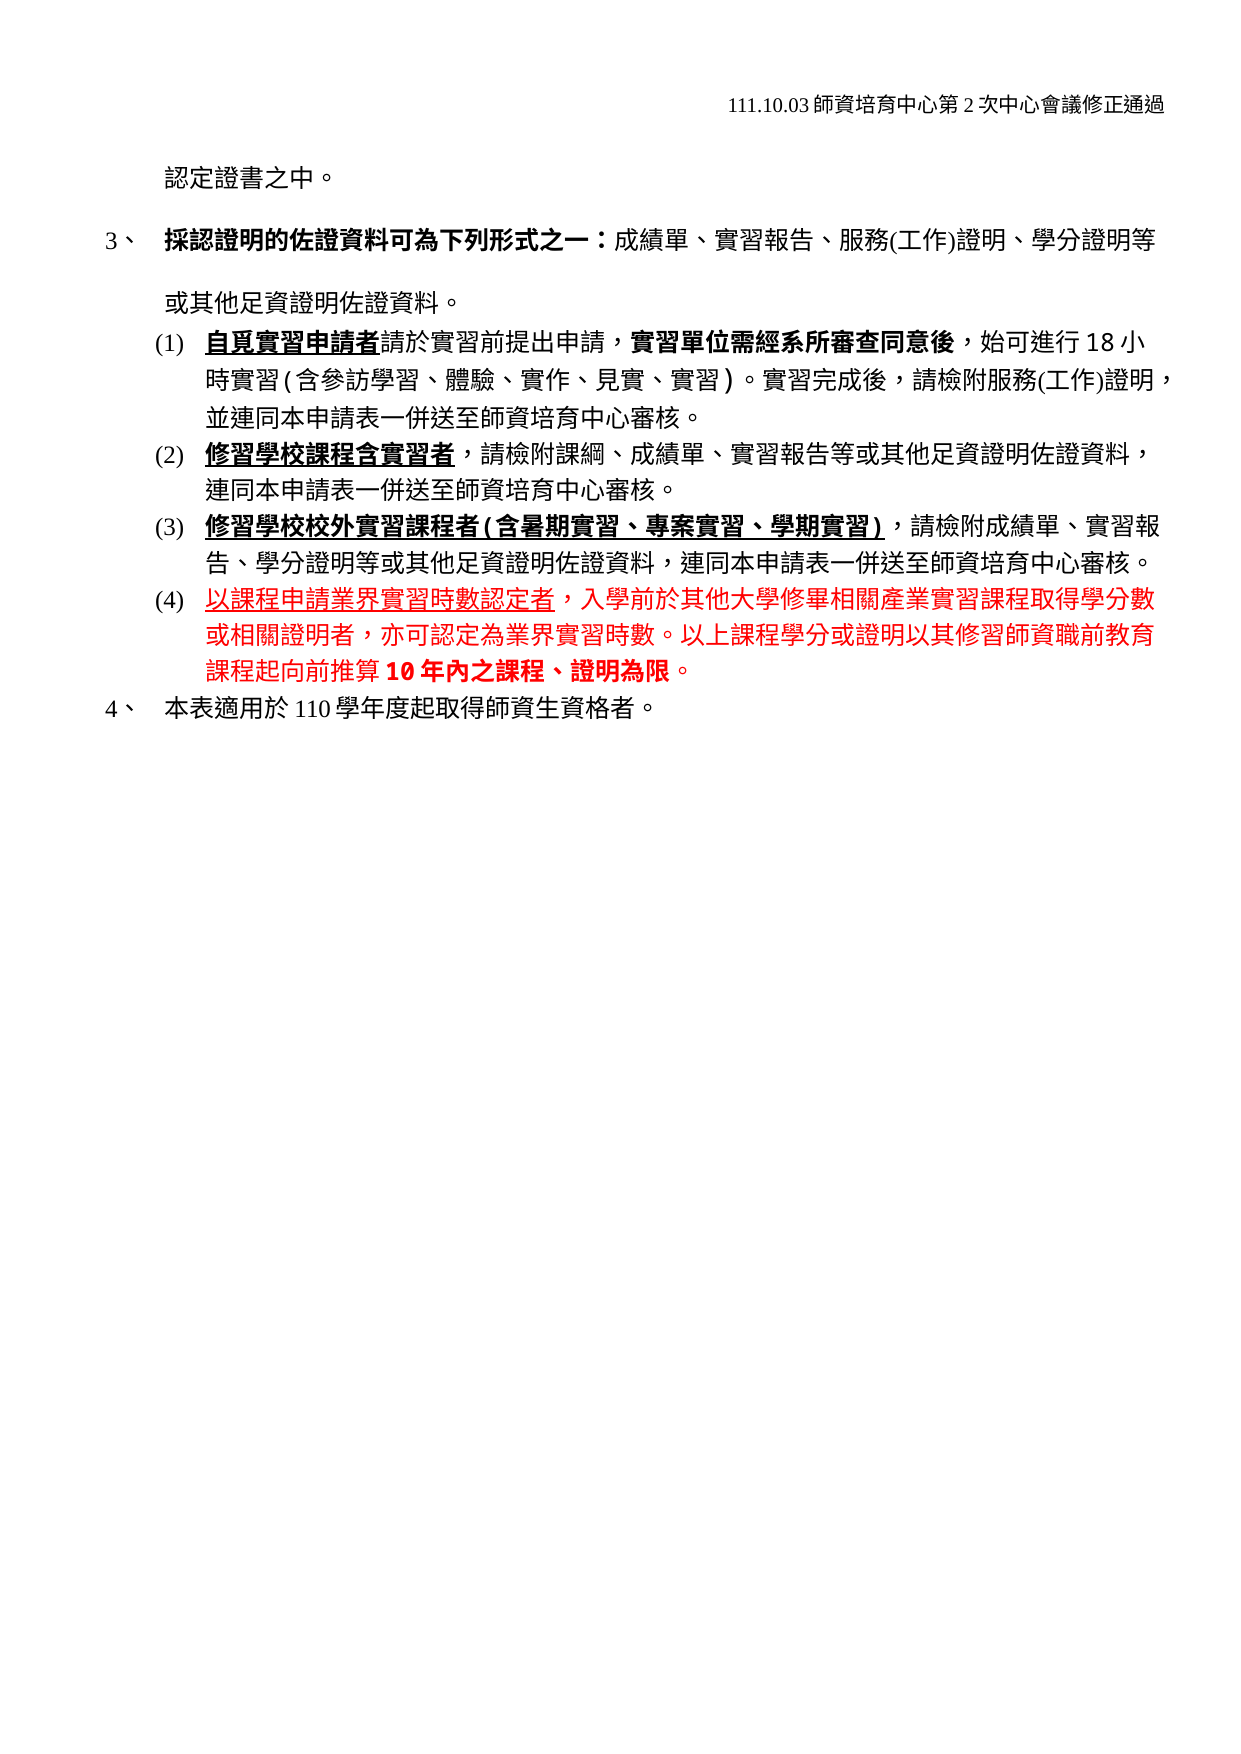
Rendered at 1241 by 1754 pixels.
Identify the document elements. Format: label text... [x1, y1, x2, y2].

list 本表適用於110學年度起取得師資生資格者。 [105, 688, 1165, 724]
list 修習學校校外實習課程者(含暑期實習、專案實習、學期實習)，請檢附成績單、實習報告、學分證明等或其他足資證明佐證資料，連同本申請表一併送至師資培育中心審核。 [155, 507, 1165, 579]
list 自覓實習申請者請於實習前提出申請，實習單位需經系所審查同意後，始可進行18小時實習(含參訪學習、體驗、實作、見實、實習)。實習完成後，請檢附服務(工作)證明，並連同本申請表一併送至師資培育中心審核。 [155, 322, 1165, 434]
list 採認證明的佐證資料可為下列形式之一：成績單、實習報告、服務(工作)證明、學分證明等或其他足資證明佐證資料。 [105, 197, 1165, 322]
list 以課程申請業界實習時數認定者，入學前於其他大學修畢相關產業實習課程取得學分數或相關證明者，亦可認定為業界實習時數。以上課程學分或證明以其修習師資職前教育課程起向前推算10年內之課程、證明為限。 [155, 579, 1165, 688]
list 認定證書之中。 [105, 135, 1165, 197]
list 修習學校課程含實習者，請檢附課綱、成績單、實習報告等或其他足資證明佐證資料，連同本申請表一併送至師資培育中心審核。 [155, 434, 1165, 507]
